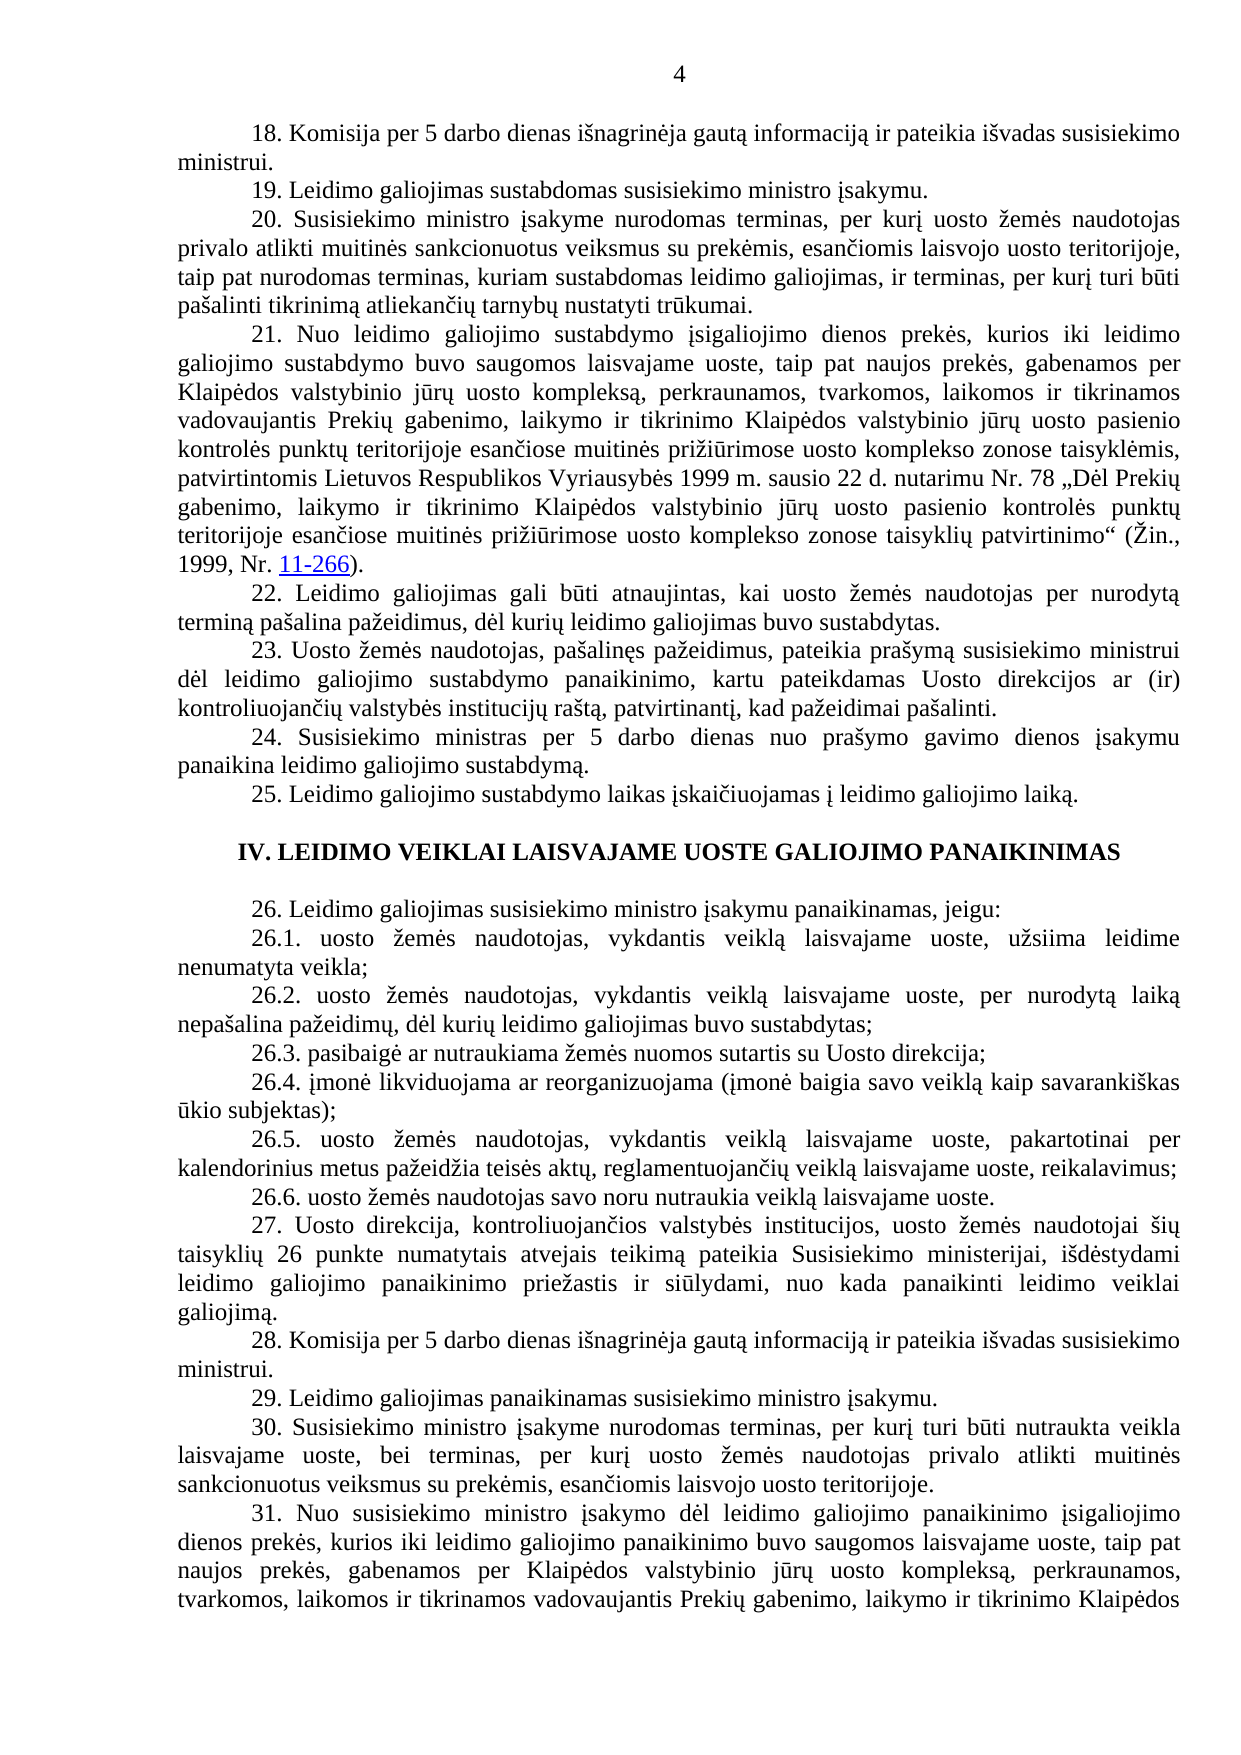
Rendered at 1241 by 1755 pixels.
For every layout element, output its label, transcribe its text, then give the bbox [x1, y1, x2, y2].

text 21. Nuo leidimo galiojimo sustabdymo įsigaliojimo dienos prekės, kurios iki leidimo galiojimo sustabdymo buvo saugomos laisvajame uoste, taip pat naujos prekės, gabenamos per Klaipėdos valstybinio jūrų uosto kompleksą, perkraunamos, tvarkomos, laikomos ir tikrinamos vadovaujantis Prekių gabenimo, laikymo ir tikrinimo Klaipėdos valstybinio jūrų uosto pasienio kontrolės punktų teritorijoje esančiose muitinės prižiūrimose uosto komplekso zonose taisyklėmis, patvirtintomis Lietuvos Respublikos Vyriausybės 1999 m. sausio 22 d. nutarimu Nr. 78 „Dėl Prekių gabenimo, laikymo ir tikrinimo Klaipėdos valstybinio jūrų uosto pasienio kontrolės punktų teritorijoje esančiose muitinės prižiūrimose uosto komplekso zonose taisyklių patvirtinimo“ (Žin., 1999, Nr. 11-266). [177, 319, 1181, 578]
text 30. Susisiekimo ministro įsakyme nurodomas terminas, per kurį turi būti nutraukta veikla laisvajame uoste, bei terminas, per kurį uosto žemės naudotojas privalo atlikti muitinės sankcionuotus veiksmus su prekėmis, esančiomis laisvojo uosto teritorijoje. [177, 1412, 1181, 1498]
text 26. Leidimo galiojimas susisiekimo ministro įsakymu panaikinamas, jeigu: [177, 894, 1181, 923]
text 26.1. uosto žemės naudotojas, vykdantis veiklą laisvajame uoste, užsiima leidime nenumatyta veikla; [177, 923, 1181, 981]
text 25. Leidimo galiojimo sustabdymo laikas įskaičiuojamas į leidimo galiojimo laiką. [177, 779, 1181, 808]
text 28. Komisija per 5 darbo dienas išnagrinėja gautą informaciją ir pateikia išvadas susisiekimo ministrui. [177, 1326, 1181, 1383]
text 22. Leidimo galiojimas gali būti atnaujintas, kai uosto žemės naudotojas per nurodytą terminą pašalina pažeidimus, dėl kurių leidimo galiojimas buvo sustabdytas. [177, 578, 1181, 636]
text 26.5. uosto žemės naudotojas, vykdantis veiklą laisvajame uoste, pakartotinai per kalendorinius metus pažeidžia teisės aktų, reglamentuojančių veiklą laisvajame uoste, reikalavimus; [177, 1124, 1181, 1182]
text 29. Leidimo galiojimas panaikinamas susisiekimo ministro įsakymu. [177, 1383, 1181, 1412]
text 19. Leidimo galiojimas sustabdomas susisiekimo ministro įsakymu. [177, 176, 1181, 204]
text 26.4. įmonė likviduojama ar reorganizuojama (įmonė baigia savo veiklą kaip savarankiškas ūkio subjektas); [177, 1067, 1181, 1124]
text 20. Susisiekimo ministro įsakyme nurodomas terminas, per kurį uosto žemės naudotojas privalo atlikti muitinės sankcionuotus veiksmus su prekėmis, esančiomis laisvojo uosto teritorijoje, taip pat nurodomas terminas, kuriam sustabdomas leidimo galiojimas, ir terminas, per kurį turi būti pašalinti tikrinimą atliekančių tarnybų nustatyti trūkumai. [177, 204, 1181, 319]
text 31. Nuo susisiekimo ministro įsakymo dėl leidimo galiojimo panaikinimo įsigaliojimo dienos prekės, kurios iki leidimo galiojimo panaikinimo buvo saugomos laisvajame uoste, taip pat naujos prekės, gabenamos per Klaipėdos valstybinio jūrų uosto kompleksą, perkraunamos, tvarkomos, laikomos ir tikrinamos vadovaujantis Prekių gabenimo, laikymo ir tikrinimo Klaipėdos [177, 1498, 1181, 1613]
text 27. Uosto direkcija, kontroliuojančios valstybės institucijos, uosto žemės naudotojai šių taisyklių 26 punkte numatytais atvejais teikimą pateikia Susisiekimo ministerijai, išdėstydami leidimo galiojimo panaikinimo priežastis ir siūlydami, nuo kada panaikinti leidimo veiklai galiojimą. [177, 1211, 1181, 1326]
text 26.6. uosto žemės naudotojas savo noru nutraukia veiklą laisvajame uoste. [177, 1182, 1181, 1211]
text IV. LEIDIMO VEIKLAI LAISVAJAME UOSTE GALIOJIMO PANAIKINIMAS [177, 837, 1181, 866]
text 26.3. pasibaigė ar nutraukiama žemės nuomos sutartis su Uosto direkcija; [177, 1038, 1181, 1067]
text 18. Komisija per 5 darbo dienas išnagrinėja gautą informaciją ir pateikia išvadas susisiekimo ministrui. [177, 118, 1181, 176]
text 26.2. uosto žemės naudotojas, vykdantis veiklą laisvajame uoste, per nurodytą laiką nepašalina pažeidimų, dėl kurių leidimo galiojimas buvo sustabdytas; [177, 981, 1181, 1038]
text 23. Uosto žemės naudotojas, pašalinęs pažeidimus, pateikia prašymą susisiekimo ministrui dėl leidimo galiojimo sustabdymo panaikinimo, kartu pateikdamas Uosto direkcijos ar (ir) kontroliuojančių valstybės institucijų raštą, patvirtinantį, kad pažeidimai pašalinti. [177, 636, 1181, 722]
text 24. Susisiekimo ministras per 5 darbo dienas nuo prašymo gavimo dienos įsakymu panaikina leidimo galiojimo sustabdymą. [177, 722, 1181, 779]
